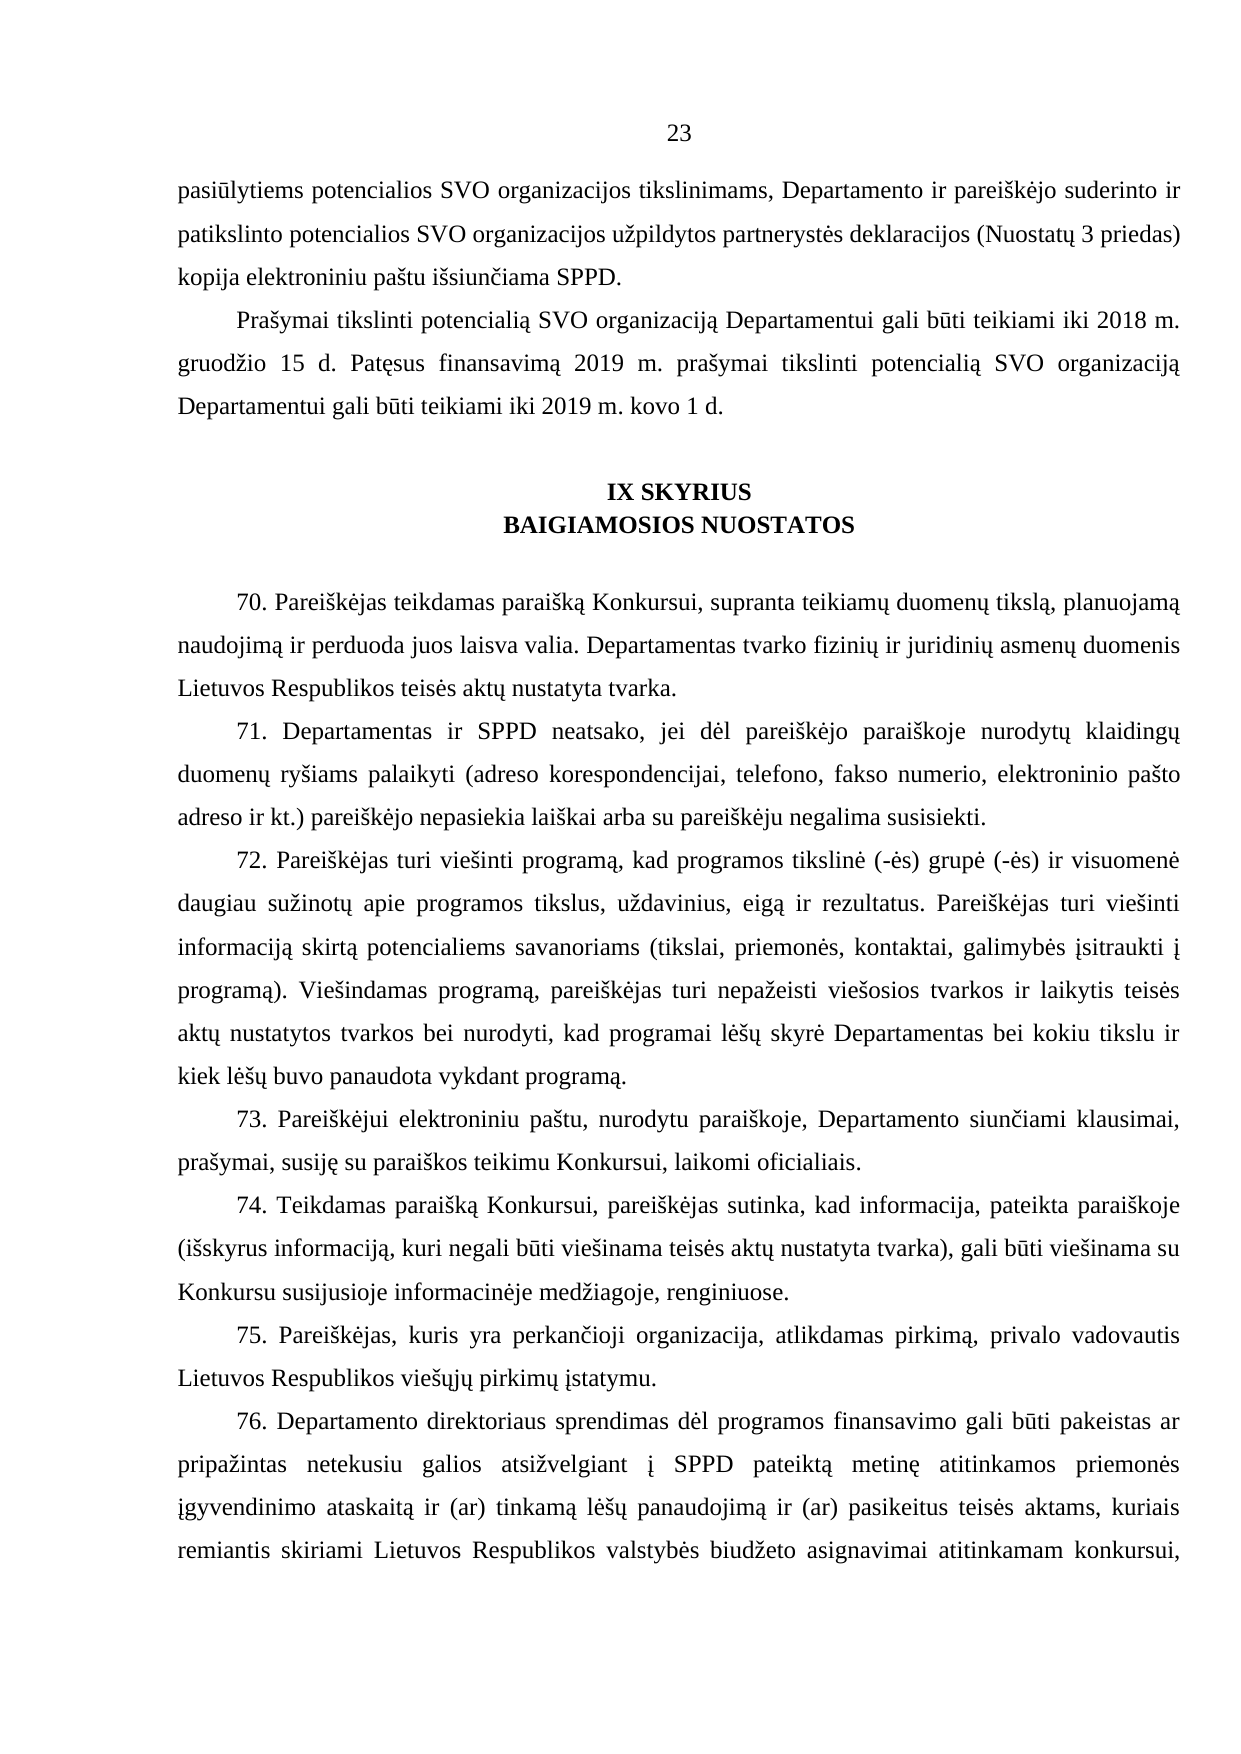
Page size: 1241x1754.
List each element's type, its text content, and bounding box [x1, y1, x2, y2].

text pasiūlytiems potencialios SVO organizacijos tikslinimams, Departamento ir pareiškėjo suderinto ir patikslinto potencialios SVO organizacijos užpildytos partnerystės deklaracijos (Nuostatų 3 priedas) kopija elektroniniu paštu išsiunčiama SPPD. [177, 176, 1181, 291]
text IX SKYRIUS [177, 477, 1181, 506]
text 73. Pareiškėjui elektroniniu paštu, nurodytu paraiškoje, Departamento siunčiami klausimai, prašymai, susiję su paraiškos teikimu Konkursui, laikomi oficialiais. [177, 1104, 1181, 1176]
text 76. Departamento direktoriaus sprendimas dėl programos finansavimo gali būti pakeistas ar pripažintas netekusiu galios atsižvelgiant į SPPD pateiktą metinę atitinkamos priemonės įgyvendinimo ataskaitą ir (ar) tinkamą lėšų panaudojimą ir (ar) pasikeitus teisės aktams, kuriais remiantis skiriami Lietuvos Respublikos valstybės biudžeto asignavimai atitinkamam konkursui, [177, 1406, 1181, 1564]
text BAIGIAMOSIOS NUOSTATOS [177, 511, 1181, 539]
text 75. Pareiškėjas, kuris yra perkančioji organizacija, atlikdamas pirkimą, privalo vadovautis Lietuvos Respublikos viešųjų pirkimų įstatymu. [177, 1320, 1181, 1392]
text 74. Teikdamas paraišką Konkursui, pareiškėjas sutinka, kad informacija, pateikta paraiškoje (išskyrus informaciją, kuri negali būti viešinama teisės aktų nustatyta tvarka), gali būti viešinama su Konkursu susijusioje informacinėje medžiagoje, renginiuose. [177, 1190, 1181, 1305]
text 71. Departamentas ir SPPD neatsako, jei dėl pareiškėjo paraiškoje nurodytų klaidingų duomenų ryšiams palaikyti (adreso korespondencijai, telefono, fakso numerio, elektroninio pašto adreso ir kt.) pareiškėjo nepasiekia laiškai arba su pareiškėju negalima susisiekti. [177, 716, 1181, 831]
text 72. Pareiškėjas turi viešinti programą, kad programos tikslinė (-ės) grupė (-ės) ir visuomenė daugiau sužinotų apie programos tikslus, uždavinius, eigą ir rezultatus. Pareiškėjas turi viešinti informaciją skirtą potencialiems savanoriams (tikslai, priemonės, kontaktai, galimybės įsitraukti į programą). Viešindamas programą, pareiškėjas turi nepažeisti viešosios tvarkos ir laikytis teisės aktų nustatytos tvarkos bei nurodyti, kad programai lėšų skyrė Departamentas bei kokiu tikslu ir kiek lėšų buvo panaudota vykdant programą. [177, 845, 1181, 1090]
text 70. Pareiškėjas teikdamas paraišką Konkursui, supranta teikiamų duomenų tikslą, planuojamą naudojimą ir perduoda juos laisva valia. Departamentas tvarko fizinių ir juridinių asmenų duomenis Lietuvos Respublikos teisės aktų nustatyta tvarka. [177, 587, 1181, 702]
text Prašymai tikslinti potencialią SVO organizaciją Departamentui gali būti teikiami iki 2018 m. gruodžio 15 d. Patęsus finansavimą 2019 m. prašymai tikslinti potencialią SVO organizaciją Departamentui gali būti teikiami iki 2019 m. kovo 1 d. [177, 305, 1181, 420]
